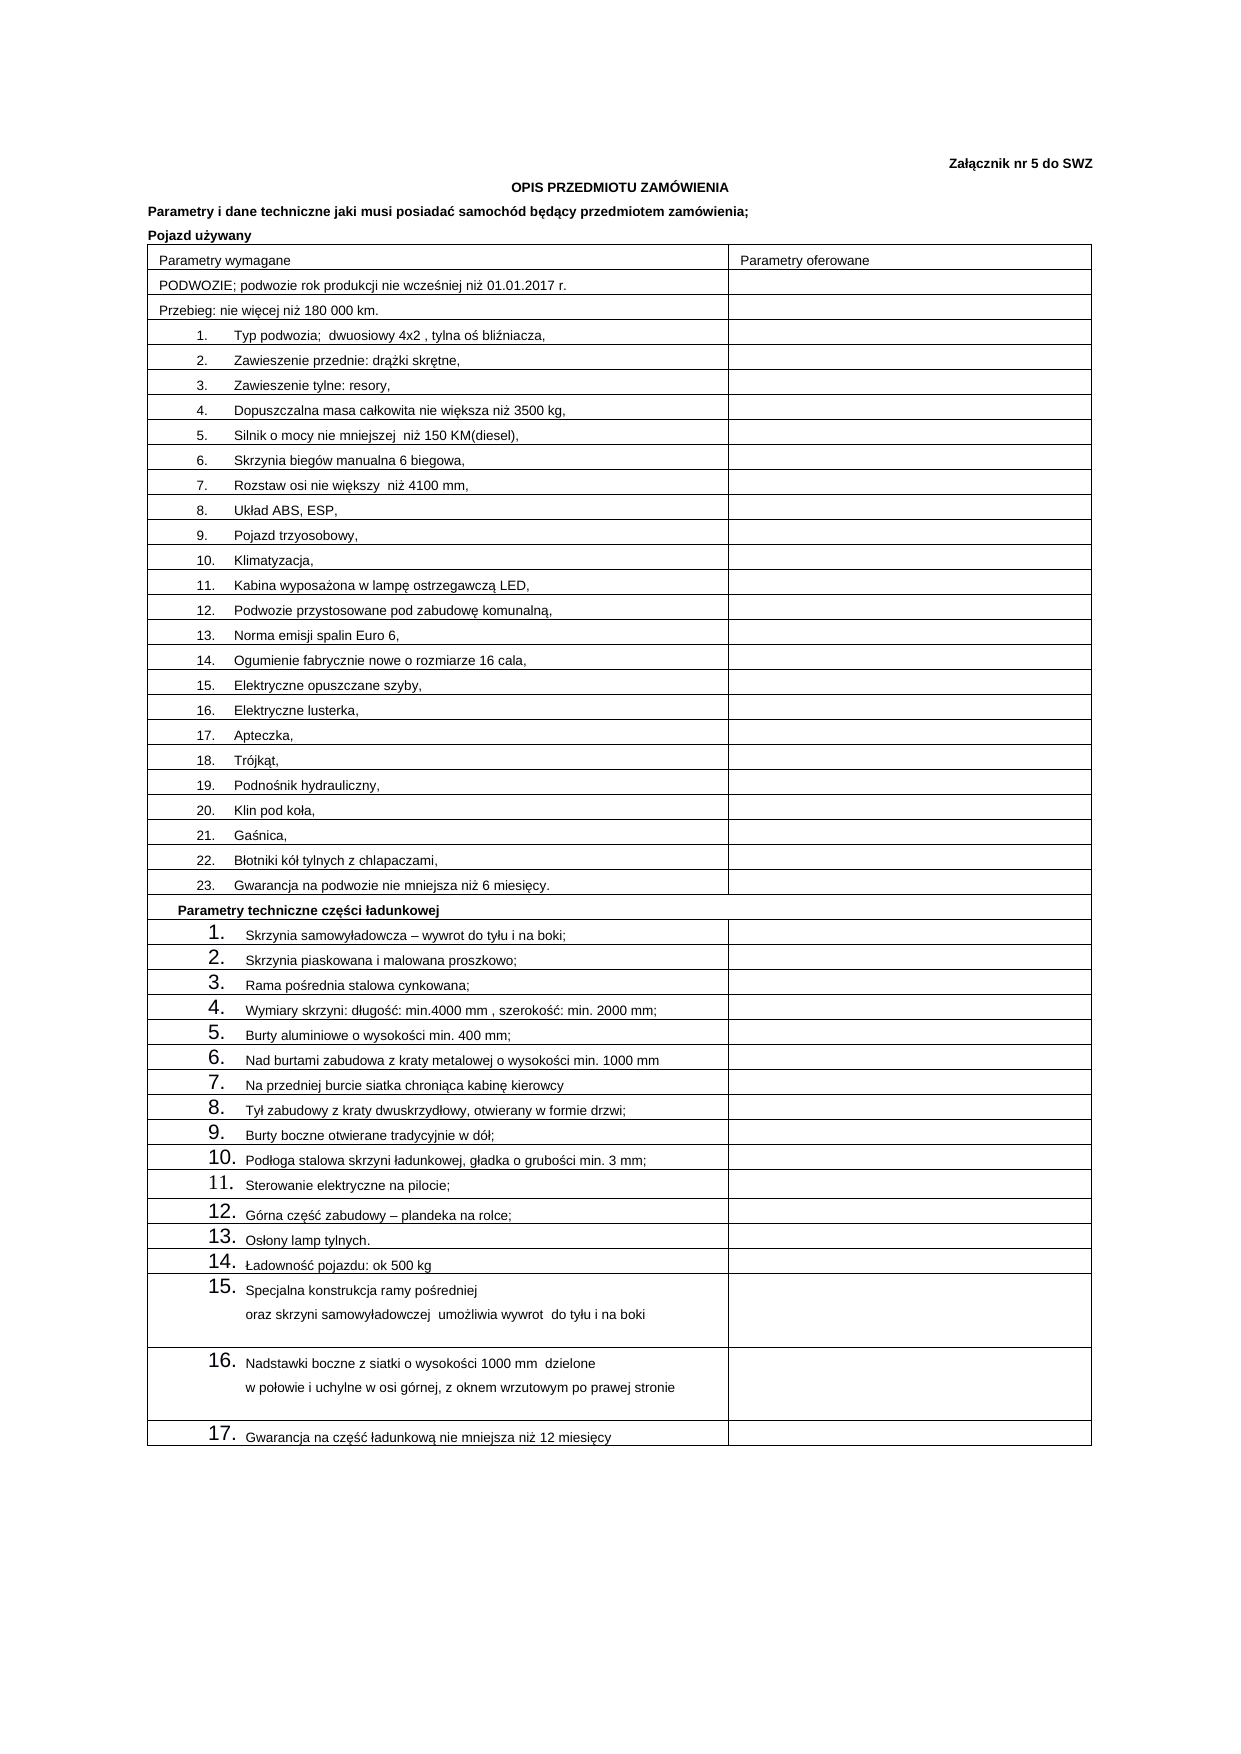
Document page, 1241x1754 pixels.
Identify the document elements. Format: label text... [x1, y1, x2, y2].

table_cell [729, 545, 1091, 568]
table_cell [729, 495, 1091, 518]
table_cell Pojazd trzyosobowy, [148, 520, 728, 543]
table_cell [729, 645, 1091, 668]
table_cell [729, 1224, 740, 1248]
table_cell [729, 745, 1091, 768]
table_cell [729, 845, 1091, 868]
table_cell [729, 970, 740, 993]
table_cell [1080, 1199, 1091, 1223]
table_cell Podłoga stalowa skrzyni ładunkowej, gładka o grubości min. 3 mm; [148, 1145, 208, 1168]
table_cell [729, 1348, 1091, 1420]
table_cell Klimatyzacja, [148, 545, 728, 568]
table_cell Gwarancja na podwozie nie mniejsza niż 6 miesięcy. [148, 870, 728, 893]
table_cell [1080, 970, 1091, 993]
table_cell Ogumienie fabrycznie nowe o rozmiarze 16 cala, [148, 645, 728, 668]
table_cell Osłony lamp tylnych. [148, 1224, 208, 1248]
table_cell Górna część zabudowy – plandeka na rolce; [148, 1199, 208, 1223]
table_cell [1080, 1120, 1091, 1143]
table_cell Elektryczne opuszczane szyby, [148, 670, 728, 693]
table_cell [729, 1095, 740, 1118]
table_cell Skrzynia samowyładowcza – wywrot do tyłu i na boki; [148, 920, 208, 943]
table_cell [729, 995, 740, 1018]
table_cell Rozstaw osi nie większy niż 4100 mm, [148, 470, 728, 493]
table_cell [1080, 1145, 1091, 1168]
table_cell [729, 1020, 740, 1043]
table_cell Błotniki kół tylnych z chlapaczami, [148, 845, 728, 868]
table_cell [729, 320, 1091, 343]
table_cell [729, 920, 740, 943]
table_cell [1080, 1070, 1091, 1093]
table_cell Dopuszczalna masa całkowita nie większa niż 3500 kg, [148, 395, 728, 418]
table_cell [729, 420, 1091, 443]
table_cell PODWOZIE; podwozie rok produkcji nie wcześniej niż 01.01.2017 r. [148, 270, 728, 293]
table_cell [729, 370, 1091, 393]
table_cell [1080, 1045, 1091, 1068]
table_cell Sterowanie elektryczne na pilocie; [148, 1170, 728, 1198]
table_cell [729, 1070, 740, 1093]
table_cell Trójkąt, [148, 745, 728, 768]
table_cell Skrzynia piaskowana i malowana proszkowo; [148, 945, 208, 968]
table_cell [729, 670, 1091, 693]
table_cell Apteczka, [148, 720, 728, 743]
table_cell [729, 520, 1091, 543]
table_cell Wymiary skrzyni: długość: min.4000 mm , szerokość: min. 2000 mm; [148, 995, 208, 1018]
table_cell [1080, 995, 1091, 1018]
table_cell Zawieszenie tylne: resory, [148, 370, 728, 393]
table_cell [1080, 1421, 1091, 1445]
table_cell Elektryczne lusterka, [148, 695, 728, 718]
table_cell [729, 270, 1091, 293]
table_cell Norma emisji spalin Euro 6, [148, 620, 728, 643]
table_cell [1080, 945, 1091, 968]
table_cell [729, 345, 1091, 368]
table_cell [729, 870, 1091, 893]
table_cell Gwarancja na część ładunkową nie mniejsza niż 12 miesięcy [148, 1421, 208, 1445]
table_cell Układ ABS, ESP, [148, 495, 728, 518]
table_cell [729, 695, 1091, 718]
table_cell [729, 595, 1091, 618]
table_cell [729, 1120, 740, 1143]
table_cell [729, 1199, 740, 1223]
table_cell [729, 945, 740, 968]
table_cell Kabina wyposażona w lampę ostrzegawczą LED, [148, 570, 728, 593]
table_cell Na przedniej burcie siatka chroniąca kabinę kierowcy [148, 1070, 208, 1093]
table_cell Rama pośrednia stalowa cynkowana; [148, 970, 208, 993]
text Parametry i dane techniczne jaki musi posiadać samochód będący przedmiotem zamówienia; [148, 196, 1093, 219]
table_cell [729, 795, 1091, 818]
table_cell Burty boczne otwierane tradycyjnie w dół; [148, 1120, 208, 1143]
table_cell Skrzynia biegów manualna 6 biegowa, [148, 445, 728, 468]
table_cell [1080, 1224, 1091, 1248]
table_cell [729, 570, 1091, 593]
table_cell Typ podwozia; dwuosiowy 4x2 , tylna oś bliźniacza, [148, 320, 728, 343]
table_cell [729, 1421, 740, 1445]
text Załącznik nr 5 do SWZ [148, 148, 1093, 172]
table_cell [729, 395, 1091, 418]
text OPIS PRZEDMIOTU ZAMÓWIENIA [148, 172, 1093, 196]
table_cell [1080, 1170, 1091, 1198]
table_cell [729, 620, 1091, 643]
table_cell [729, 770, 1091, 793]
table_cell Burty aluminiowe o wysokości min. 400 mm; [148, 1020, 208, 1043]
table_cell [729, 445, 1091, 468]
table_cell Podwozie przystosowane pod zabudowę komunalną, [148, 595, 728, 618]
table_cell Gaśnica, [148, 820, 728, 843]
table_cell [729, 1170, 740, 1198]
table_cell [729, 820, 1091, 843]
table_cell [1080, 920, 1091, 943]
table_cell [729, 720, 1091, 743]
table_cell [729, 470, 1091, 493]
table_cell Specjalna konstrukcja ramy pośredniej oraz skrzyni samowyładowczej umożliwia wywrot do tyłu i na boki [148, 1274, 728, 1347]
table_header Parametry wymagane [148, 245, 728, 268]
table_cell [1080, 1249, 1091, 1273]
table_cell [729, 1249, 740, 1273]
table_cell Nad burtami zabudowa z kraty metalowej o wysokości min. 1000 mm [148, 1045, 208, 1068]
table_cell [729, 1145, 740, 1168]
table_cell Tył zabudowy z kraty dwuskrzydłowy, otwierany w formie drzwi; [148, 1095, 208, 1118]
table_cell Podnośnik hydrauliczny, [148, 770, 728, 793]
table_cell Klin pod koła, [148, 795, 728, 818]
table_cell [729, 295, 1091, 318]
table_cell [1080, 1020, 1091, 1043]
table_cell Nadstawki boczne z siatki o wysokości 1000 mm dzielone w połowie i uchylne w osi górnej, z oknem wrzutowym po prawej stronie [148, 1348, 728, 1420]
table_cell Ładowność pojazdu: ok 500 kg [148, 1249, 208, 1273]
table_cell Silnik o mocy nie mniejszej niż 150 KM(diesel), [148, 420, 728, 443]
table_cell Przebieg: nie więcej niż 180 000 km. [148, 295, 728, 318]
table_cell Zawieszenie przednie: drążki skrętne, [148, 345, 728, 368]
table_cell [729, 1274, 1091, 1347]
table_cell [1080, 1095, 1091, 1118]
text Pojazd używany [148, 219, 1093, 243]
table_cell [729, 1045, 740, 1068]
table_header Parametry oferowane [729, 245, 1091, 268]
